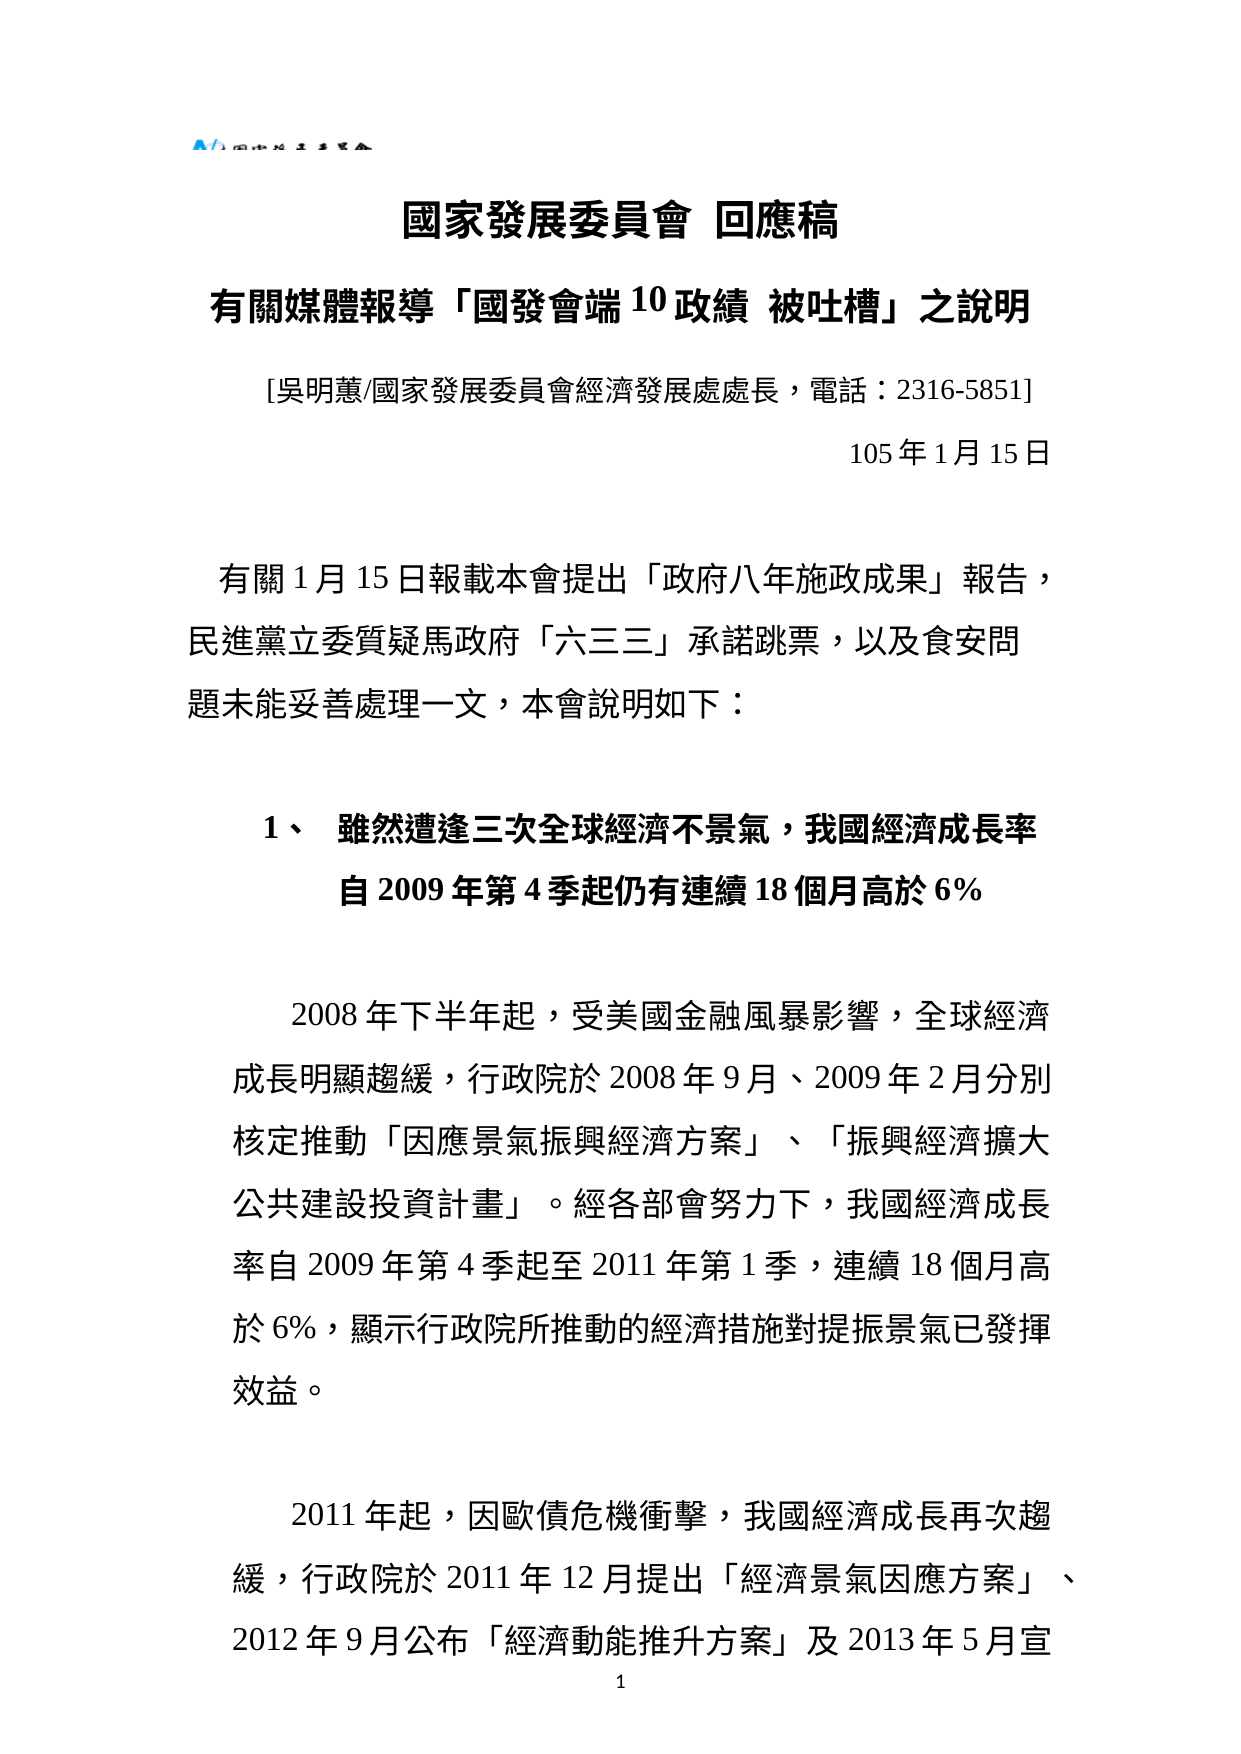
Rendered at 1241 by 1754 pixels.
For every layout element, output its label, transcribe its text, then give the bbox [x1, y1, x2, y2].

text [吳明蕙/國家發展委員會經濟發展處處長，電話：2316-5851] [187, 347, 1053, 410]
text 有關媒體報導「國發會端10政績 被吐槽」之說明 [187, 276, 1053, 328]
text 2008年下半年起，受美國金融風暴影響，全球經濟成長明顯趨緩，行政院於2008年9月、2009年2月分別核定推動「因應景氣振興經濟方案」、「振興經濟擴大公共建設投資計畫」。經各部會努力下，我國經濟成長率自2009年第4季起至2011年第1季，連續18個月高於6%，顯示行政院所推動的經濟措施對提振景氣已發揮效益。 [232, 972, 1053, 1410]
text 國家發展委員會 回應稿 [187, 187, 1053, 239]
text 2011年起，因歐債危機衝擊，我國經濟成長再次趨緩，行政院於2011年12月提出「經濟景氣因應方案」、2012年9月公布「經濟動能推升方案」及2013年5月宣布推動「提振景氣措施」，相關措施對於穩定國內經濟及調整經濟體質均發揮效益，2014年我國經濟成長率更達3.92%，居四小龍之首。 [232, 1472, 1053, 1660]
text 有關1月15日報載本會提出「政府八年施政成果」報告，民進黨立委質疑馬政府「六三三」承諾跳票，以及食安問題未能妥善處理一文，本會說明如下： [187, 535, 1053, 722]
list 雖然遭逢三次全球經濟不景氣，我國經濟成長率自2009年第4季起仍有連續18個月高於6% [262, 785, 1053, 910]
text 105年1月15日 [187, 422, 1053, 474]
